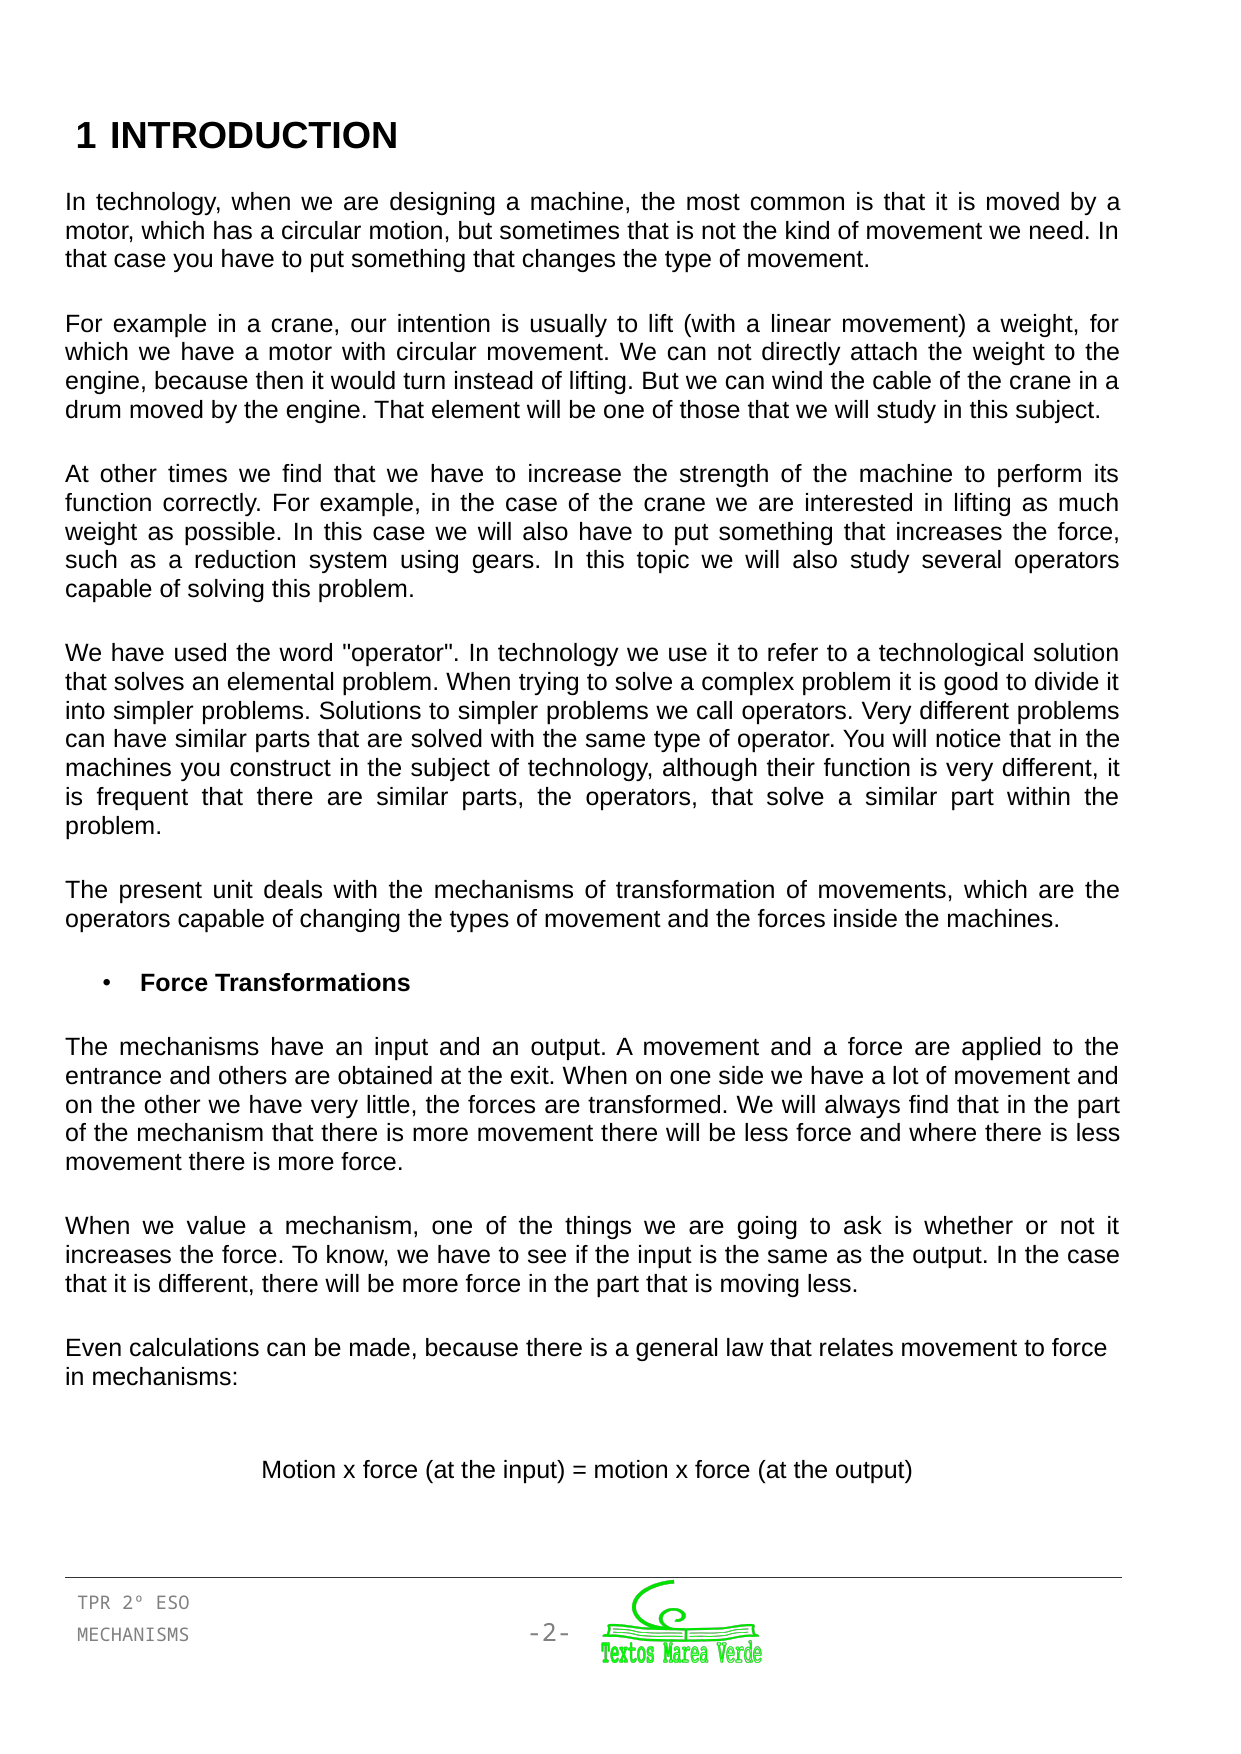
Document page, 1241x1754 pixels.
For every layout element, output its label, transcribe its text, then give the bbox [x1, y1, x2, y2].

text We have used the word "operator". In technology we use it to refer to a technological solution that solves an elemental problem. When trying to solve a complex problem it is good to divide it into simpler problems. Solutions to simpler problems we call operators. Very different problems can have similar parts that are solved with the same type of operator. You will notice that in the machines you construct in the subject of technology, although their function is very different, it is frequent that there are similar parts, the operators, that solve a similar part within the problem. [65, 638, 1122, 839]
text For example in a crane, our intention is usually to lift (with a linear movement) a weight, for which we have a motor with circular movement. We can not directly attach the weight to the engine, because then it would turn instead of lifting. But we can wind the cable of the crane in a drum moved by the engine. That element will be one of those that we will study in this subject. [65, 309, 1122, 424]
text The mechanisms have an input and an output. A movement and a force are applied to the entrance and others are obtained at the exit. When on one side we have a lot of movement and on the other we have very little, the forces are transformed. We will always find that in the part of the mechanism that there is more movement there will be less force and where there is less movement there is more force. [65, 1032, 1122, 1176]
text In technology, when we are designing a machine, the most common is that it is moved by a motor, which has a circular motion, but sometimes that is not the kind of movement we need. In that case you have to put something that changes the type of movement. [65, 187, 1122, 273]
list Force Transformations [102, 968, 1122, 997]
picture [593, 1569, 771, 1687]
text The present unit deals with the mechanisms of transformation of movements, which are the operators capable of changing the types of movement and the forces inside the machines. [65, 875, 1122, 932]
text Motion x force (at the input) = motion x force (at the output) [65, 1454, 1122, 1483]
subtitle INTRODUCTION [65, 113, 1122, 157]
text At other times we find that we have to increase the strength of the machine to perform its function correctly. For example, in the case of the crane we are interested in lifting as much weight as possible. In this case we will also have to put something that increases the force, such as a reduction system using gears. In this topic we will also study several operators capable of solving this problem. [65, 459, 1122, 603]
text Even calculations can be made, because there is a general law that relates movement to force in mechanisms: [65, 1333, 1122, 1419]
text When we value a mechanism, one of the things we are going to ask is whether or not it increases the force. To know, we have to see if the input is the same as the output. In the case that it is different, there will be more force in the part that is moving less. [65, 1211, 1122, 1297]
